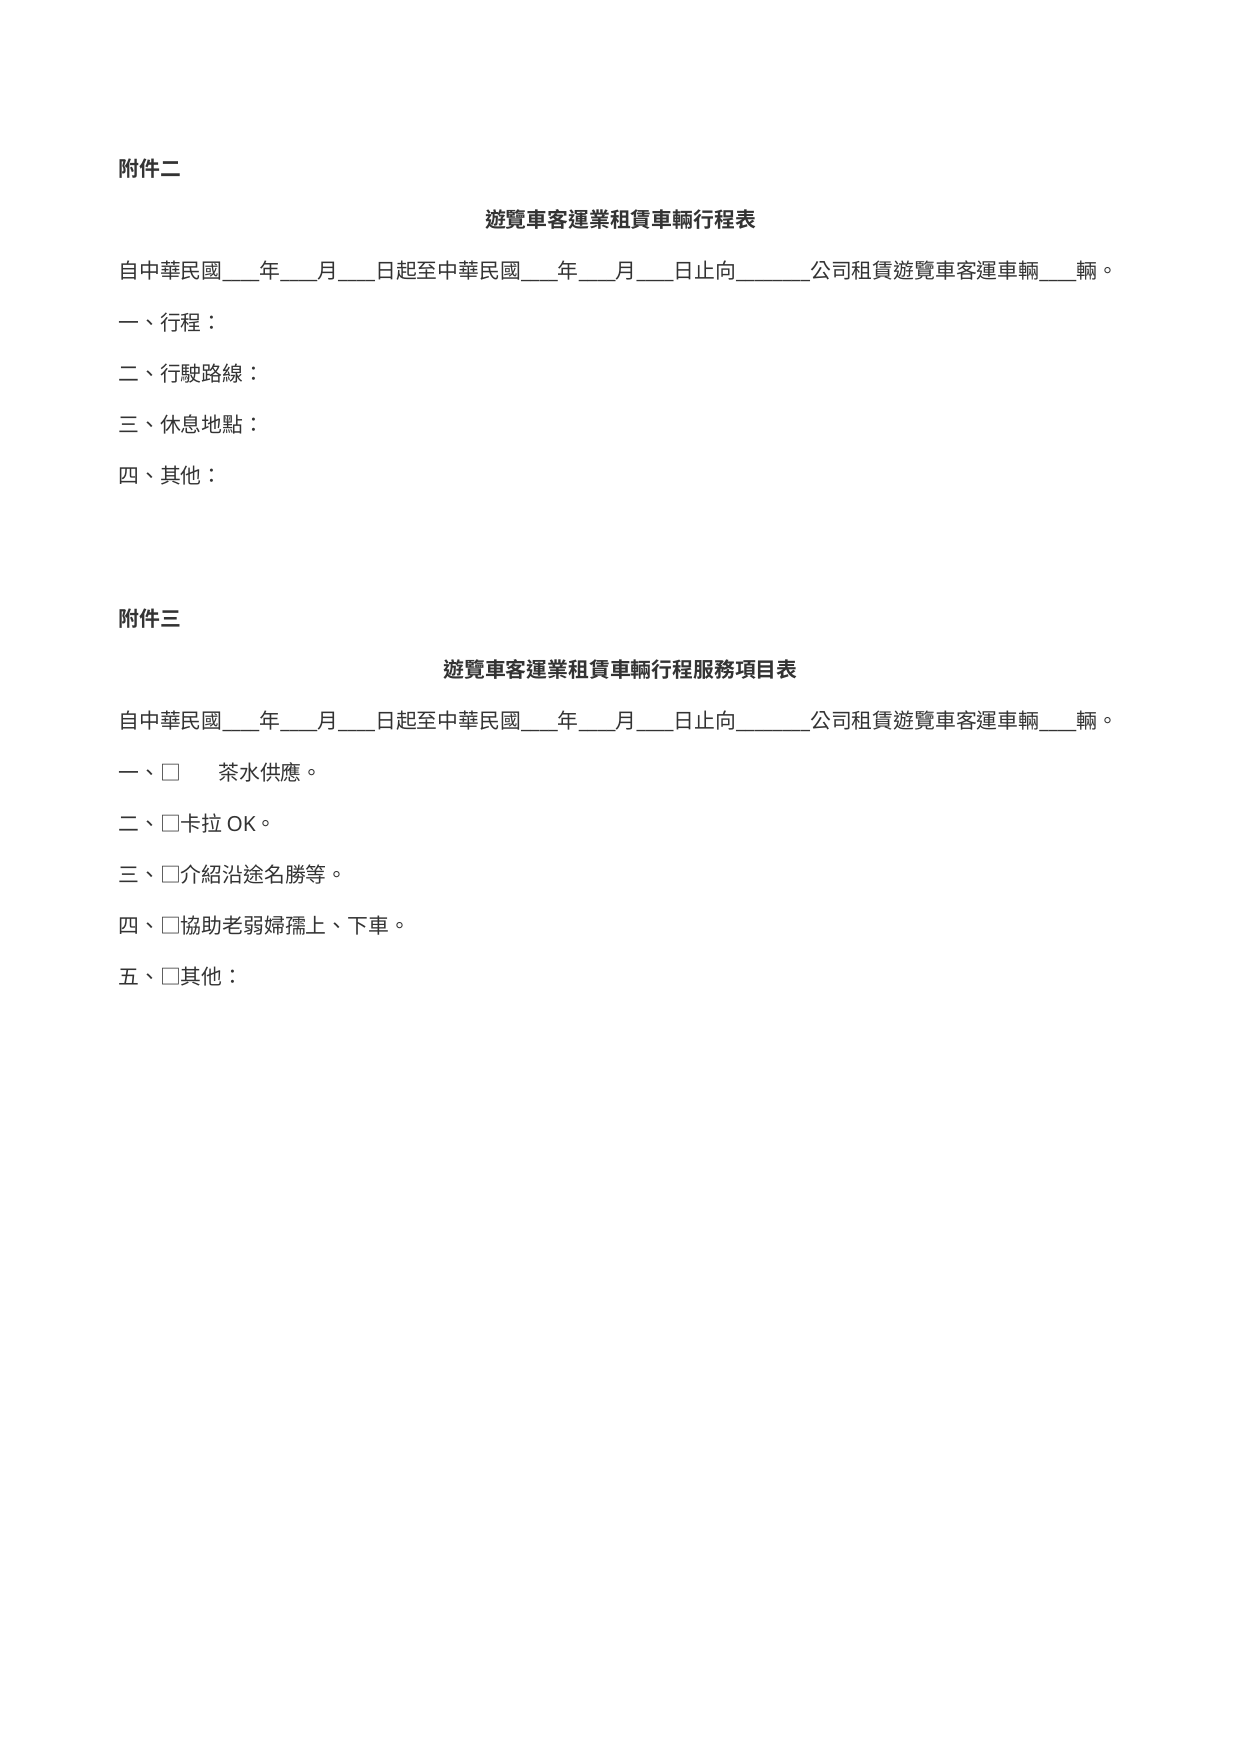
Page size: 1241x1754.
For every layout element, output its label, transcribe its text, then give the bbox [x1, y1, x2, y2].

text 附件三 [118, 603, 1122, 633]
text 三、□介紹沿途名勝等。 [118, 858, 1122, 888]
text 自中華民國____年____月____日起至中華民國____年____月____日止向________公司租賃遊覽車客運車輛____輛。 [118, 255, 1122, 285]
text 二、行駛路線： [118, 357, 1122, 387]
text 五、□其他： [118, 960, 1122, 990]
text 自中華民國____年____月____日起至中華民國____年____月____日止向________公司租賃遊覽車客運車輛____輛。 [118, 705, 1122, 735]
text 四、其他： [118, 459, 1122, 489]
text 三、休息地點： [118, 408, 1122, 438]
text 遊覽車客運業租賃車輛行程服務項目表 [118, 654, 1122, 684]
text 一、行程： [118, 306, 1122, 336]
text 二、□卡拉OK。 [118, 807, 1122, 837]
text 附件二 [118, 153, 1122, 183]
text 遊覽車客運業租賃車輛行程表 [118, 204, 1122, 234]
text 一、□ 茶水供應。 [118, 756, 1122, 786]
text 四、□協助老弱婦孺上、下車。 [118, 909, 1122, 939]
